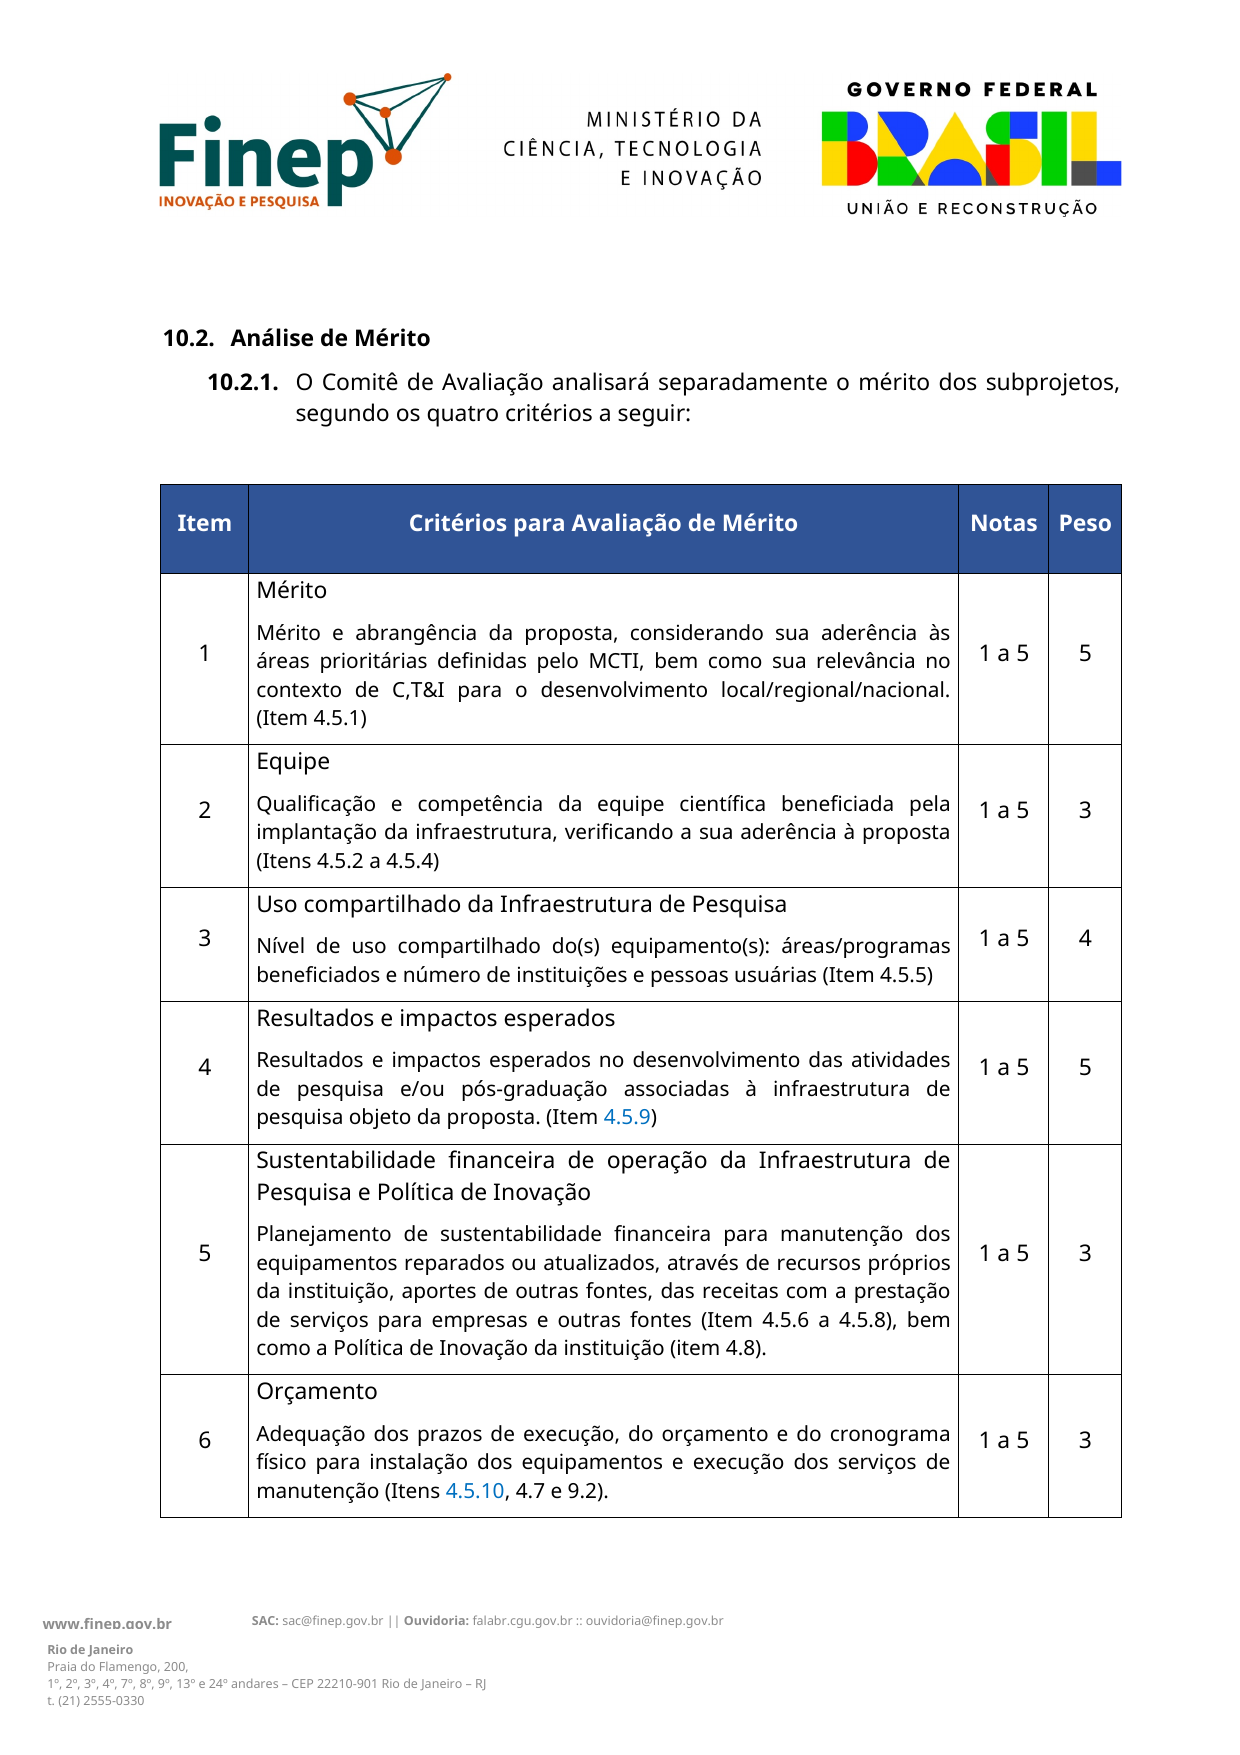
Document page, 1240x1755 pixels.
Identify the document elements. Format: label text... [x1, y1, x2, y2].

table_cell Uso compartilhado da Infraestrutura de Pesquisa Nível de uso compartilhado do(s) equipamento(s): áreas/programas beneficiados e número de instituições e pessoas usuárias (Item 4.5.5) [249, 888, 958, 1001]
table_cell Equipe Qualificação e competência da equipe científica beneficiada pela implantação da infraestrutura, verificando a sua aderência à proposta (Itens 4.5.2 a 4.5.4) [249, 745, 958, 887]
table_cell 1 [161, 574, 248, 744]
table_cell 4 [1049, 888, 1121, 1001]
table_cell 3 [161, 888, 248, 1001]
table_cell 4 [161, 1002, 248, 1143]
table_cell 6 [161, 1375, 248, 1517]
table_cell Orçamento Adequação dos prazos de execução, do orçamento e do cronograma físico para instalação dos equipamentos e execução dos serviços de manutenção (Itens 4.5.10, 4.7 e 9.2). [249, 1375, 958, 1517]
table_header Notas [959, 485, 1048, 573]
list O Comitê de Avaliação analisará separadamente o mérito dos subprojetos, segundo os quatro critérios a seguir: [207, 366, 1121, 428]
table_cell 5 [1049, 574, 1121, 744]
table_cell 1 a 5 [959, 1002, 1048, 1143]
list Análise de Mérito [162, 322, 1121, 353]
table_cell 1 a 5 [959, 1375, 1048, 1517]
table_header Item [161, 485, 248, 573]
table_header Critérios para Avaliação de Mérito [249, 485, 958, 573]
table_cell 1 a 5 [959, 888, 1048, 1001]
table_cell Mérito Mérito e abrangência da proposta, considerando sua aderência às áreas prioritárias definidas pelo MCTI, bem como sua relevância no contexto de C,T&I para o desenvolvimento local/regional/nacional. (Item 4.5.1) [249, 574, 958, 744]
table_header Peso [1049, 485, 1121, 573]
table_cell 3 [1049, 1375, 1121, 1517]
table_cell 1 a 5 [959, 574, 1048, 744]
table_cell Sustentabilidade financeira de operação da Infraestrutura de Pesquisa e Política de Inovação Planejamento de sustentabilidade financeira para manutenção dos equipamentos reparados ou atualizados, através de recursos próprios da instituição, aportes de outras fontes, das receitas com a prestação de serviços para empresas e outras fontes (Item 4.5.6 a 4.5.8), bem como a Política de Inovação da instituição (item 4.8). [249, 1145, 958, 1374]
table_cell Resultados e impactos esperados Resultados e impactos esperados no desenvolvimento das atividades de pesquisa e/ou pós-graduação associadas à infraestrutura de pesquisa objeto da proposta. (Item 4.5.9) [249, 1002, 958, 1143]
table_cell 5 [1049, 1002, 1121, 1143]
table_cell 1 a 5 [959, 745, 1048, 887]
table_cell 1 a 5 [959, 1145, 1048, 1374]
table_cell 2 [161, 745, 248, 887]
table_cell 5 [161, 1145, 248, 1374]
table_cell 3 [1049, 1145, 1121, 1374]
table_cell 3 [1049, 745, 1121, 887]
